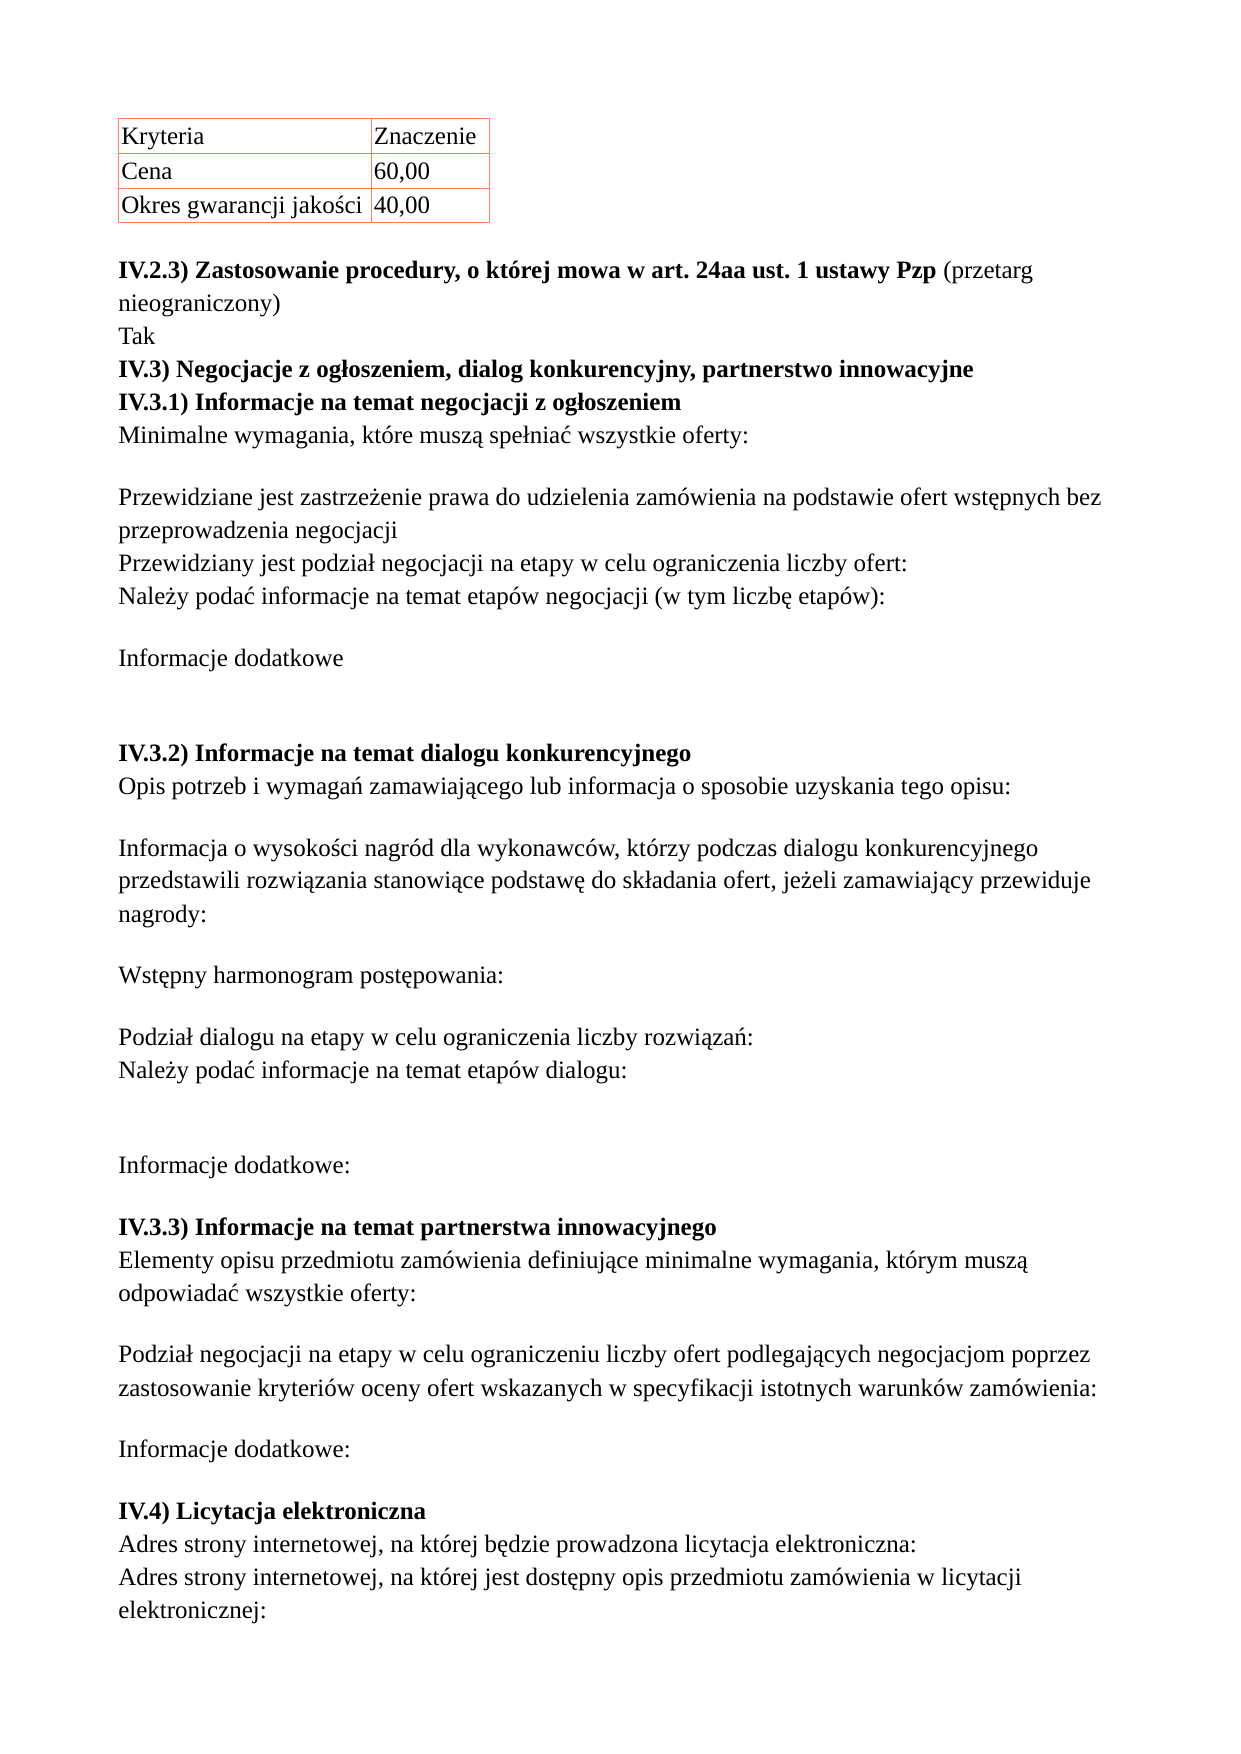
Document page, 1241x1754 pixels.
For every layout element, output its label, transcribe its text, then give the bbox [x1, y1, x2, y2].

text IV.2.3) Zastosowanie procedury, o której mowa w art. 24aa ust. 1 ustawy Pzp (przetarg nieograniczony) Tak IV.3) Negocjacje z ogłoszeniem, dialog konkurencyjny, partnerstwo innowacyjne IV.3.1) Informacje na temat negocjacji z ogłoszeniem Minimalne wymagania, które muszą spełniać wszystkie oferty: Przewidziane jest zastrzeżenie prawa do udzielenia zamówienia na podstawie ofert wstępnych bez przeprowadzenia negocjacji Przewidziany jest podział negocjacji na etapy w celu ograniczenia liczby ofert: Należy podać informacje na temat etapów negocjacji (w tym liczbę etapów): Informacje dodatkowe IV.3.2) Informacje na temat dialogu konkurencyjnego Opis potrzeb i wymagań zamawiającego lub informacja o sposobie uzyskania tego opisu: Informacja o wysokości nagród dla wykonawców, którzy podczas dialogu konkurencyjnego przedstawili rozwiązania stanowiące podstawę do składania ofert, jeżeli zamawiający przewiduje nagrody: Wstępny harmonogram postępowania: Podział dialogu na etapy w celu ograniczenia liczby rozwiązań: Należy podać informacje na temat etapów dialogu: Informacje dodatkowe: IV.3.3) Informacje na temat partnerstwa innowacyjnego Elementy opisu przedmiotu zamówienia definiujące minimalne wymagania, którym muszą odpowiadać wszystkie oferty: Podział negocjacji na etapy w celu ograniczeniu liczby ofert podlegających negocjacjom poprzez zastosowanie kryteriów oceny ofert wskazanych w specyfikacji istotnych warunków zamówienia: Informacje dodatkowe: IV.4) Licytacja elektroniczna Adres strony internetowej, na której będzie prowadzona licytacja elektroniczna: [118, 222, 1122, 1558]
text Adres strony internetowej, na której jest dostępny opis przedmiotu zamówienia w licytacji elektronicznej: [118, 1562, 1122, 1624]
table_header Znaczenie [372, 119, 489, 153]
table_cell Cena [119, 154, 371, 187]
table_cell 40,00 [372, 189, 489, 222]
table_cell 60,00 [372, 154, 489, 187]
table_cell Okres gwarancji jakości [119, 189, 371, 222]
table_header Kryteria [119, 119, 371, 153]
